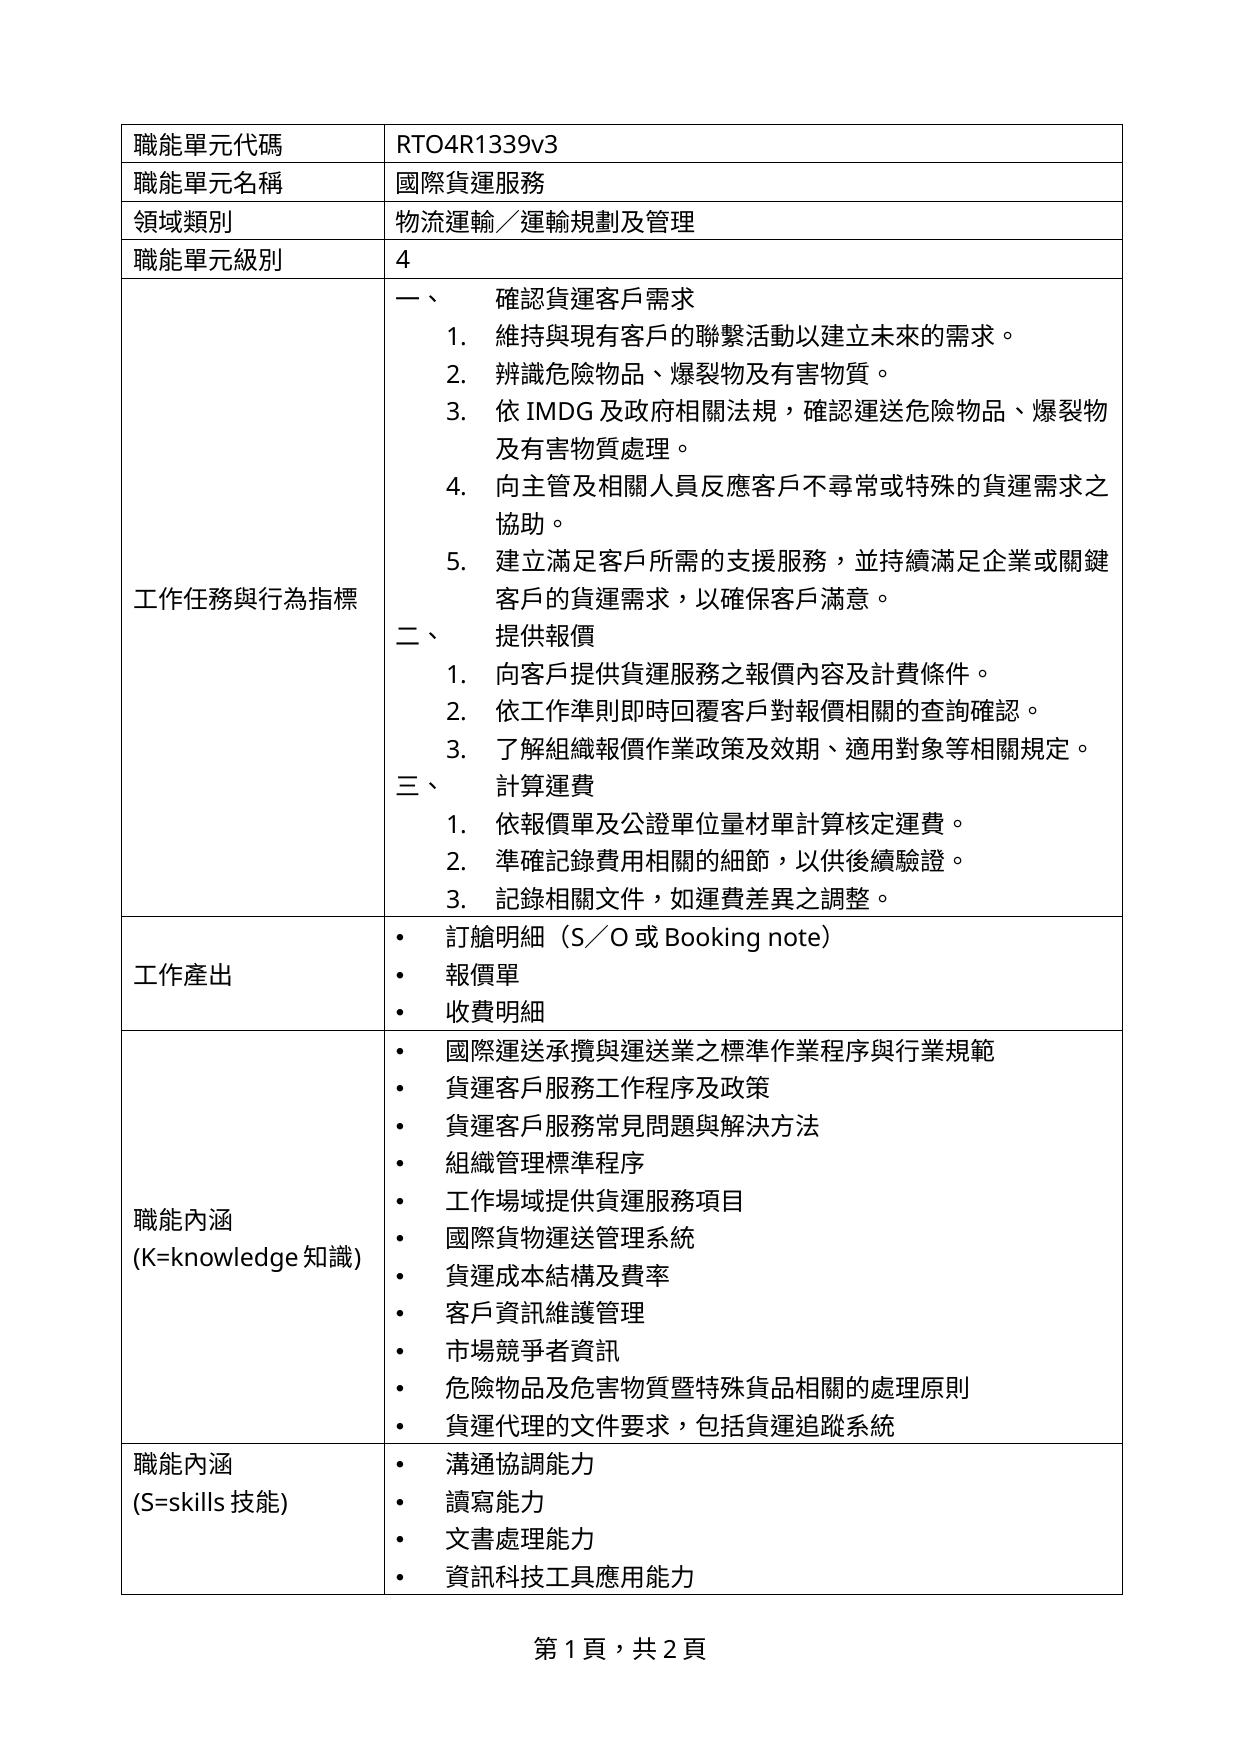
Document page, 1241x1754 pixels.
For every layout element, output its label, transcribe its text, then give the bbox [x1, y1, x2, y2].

table_cell 領域類別 [122, 202, 384, 239]
table_cell 職能單元名稱 [122, 163, 384, 201]
table_cell 確認貨運客戶需求 維持與現有客戶的聯繫活動以建立未來的需求。 辨識危險物品、爆裂物及有害物質。 依IMDG及政府相關法規，確認運送危險物品、爆裂物及有害物質處理。 向主管及相關人員反應客戶不尋常或特殊的貨運需求之協助。 建立滿足客戶所需的支援服務，並持續滿足企業或關鍵客戶的貨運需求，以確保客戶滿意。 提供報價 向客戶提供貨運服務之報價內容及計費條件。 依工作準則即時回覆客戶對報價相關的查詢確認。 了解組織報價作業政策及效期、適用對象等相關規定。 計算運費 依報價單及公證單位量材單計算核定運費。 準確記錄費用相關的細節，以供後續驗證。 記錄相關文件，如運費差異之調整。 [385, 279, 1122, 916]
table_cell 國際運送承攬與運送業之標準作業程序與行業規範 貨運客戶服務工作程序及政策 貨運客戶服務常見問題與解決方法 組織管理標準程序 工作場域提供貨運服務項目 國際貨物運送管理系統 貨運成本結構及費率 客戶資訊維護管理 市場競爭者資訊 危險物品及危害物質暨特殊貨品相關的處理原則 貨運代理的文件要求，包括貨運追蹤系統 [385, 1031, 1122, 1443]
table_cell 職能內涵 (S=skills技能) [122, 1444, 384, 1594]
table_cell 工作產出 [122, 917, 384, 1030]
table_header RTO4R1339v3 [385, 125, 1122, 162]
table_cell 物流運輸／運輸規劃及管理 [385, 202, 1122, 239]
table_cell 國際貨運服務 [385, 163, 1122, 201]
table_cell 溝通協調能力 讀寫能力 文書處理能力 資訊科技工具應用能力 團隊合作 問題解決能力 緊急應變能力 風險管理能力 [385, 1444, 1122, 1594]
table_header 職能單元代碼 [122, 125, 384, 162]
table_cell 4 [385, 240, 1122, 278]
table_cell 職能內涵 (K=knowledge知識) [122, 1031, 384, 1443]
table_cell 工作任務與行為指標 [122, 279, 384, 916]
table_cell 訂艙明細（S／O或Booking note） 報價單 收費明細 [385, 917, 1122, 1030]
table_cell 職能單元級別 [122, 240, 384, 278]
